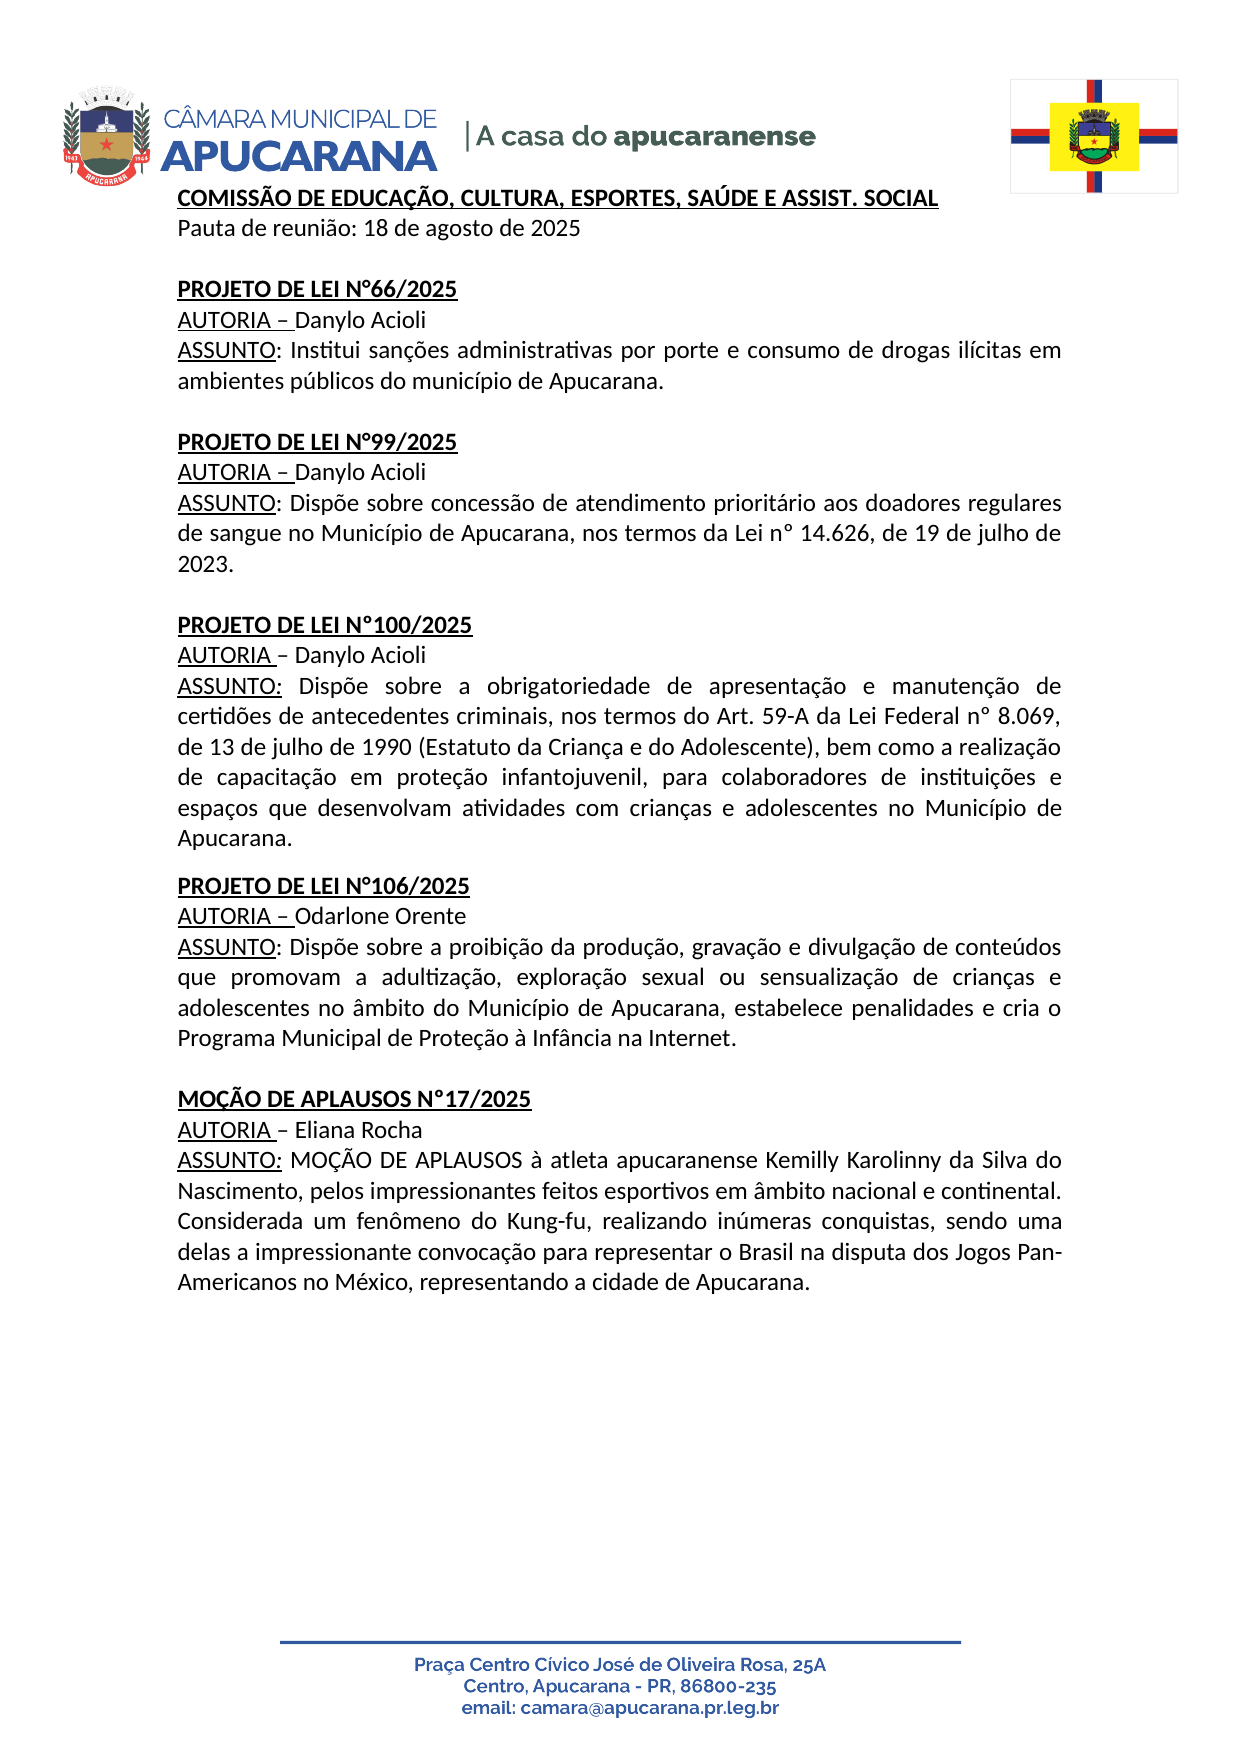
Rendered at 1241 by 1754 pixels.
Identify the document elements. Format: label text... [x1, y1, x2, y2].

text PROJETO DE LEI Nº100/2025 [177, 609, 1063, 639]
text PROJETO DE LEI N°106/2025 [177, 870, 1063, 900]
text ASSUNTO: Dispõe sobre a proibição da produção, gravação e divulgação de conteúdos que promovam a adultização, exploração sexual ou sensualização de crianças e adolescentes no âmbito do Município de Apucarana, estabelece penalidades e cria o Programa Municipal de Proteção à Infância na Internet. [177, 931, 1063, 1053]
text MOÇÃO DE APLAUSOS Nº17/2025 [177, 1083, 1063, 1114]
text AUTORIA – Danylo Acioli [177, 456, 1063, 487]
text ASSUNTO: Dispõe sobre concessão de atendimento prioritário aos doadores regulares de sangue no Município de Apucarana, nos termos da Lei nº 14.626, de 19 de julho de 2023. [177, 487, 1063, 578]
text ASSUNTO: MOÇÃO DE APLAUSOS à atleta apucaranense Kemilly Karolinny da Silva do Nascimento, pelos impressionantes feitos esportivos em âmbito nacional e continental. Considerada um fenômeno do Kung-fu, realizando inúmeras conquistas, sendo uma delas a impressionante convocação para representar o Brasil na disputa dos Jogos Pan-Americanos no México, representando a cidade de Apucarana. [177, 1144, 1063, 1297]
text ASSUNTO: Institui sanções administrativas por porte e consumo de drogas ilícitas em ambientes públicos do município de Apucarana. [177, 334, 1063, 395]
text ASSUNTO: Dispõe sobre a obrigatoriedade de apresentação e manutenção de certidões de antecedentes criminais, nos termos do Art. 59-A da Lei Federal nº 8.069, de 13 de julho de 1990 (Estatuto da Criança e do Adolescente), bem como a realização de capacitação em proteção infantojuvenil, para colaboradores de instituições e espaços que desenvolvam atividades com crianças e adolescentes no Município de Apucarana. [177, 670, 1063, 853]
text Pauta de reunião: 18 de agosto de 2025 [177, 212, 1063, 243]
text AUTORIA – Danylo Acioli [177, 639, 1063, 670]
text PROJETO DE LEI N°99/2025 [177, 426, 1063, 456]
text AUTORIA – Danylo Acioli [177, 304, 1063, 334]
text COMISSÃO DE EDUCAÇÃO, CULTURA, ESPORTES, SAÚDE E ASSIST. SOCIAL [177, 182, 1063, 212]
text AUTORIA – Odarlone Orente [177, 900, 1063, 931]
text AUTORIA – Eliana Rocha [177, 1114, 1063, 1144]
text PROJETO DE LEI N°66/2025 [177, 273, 1063, 304]
